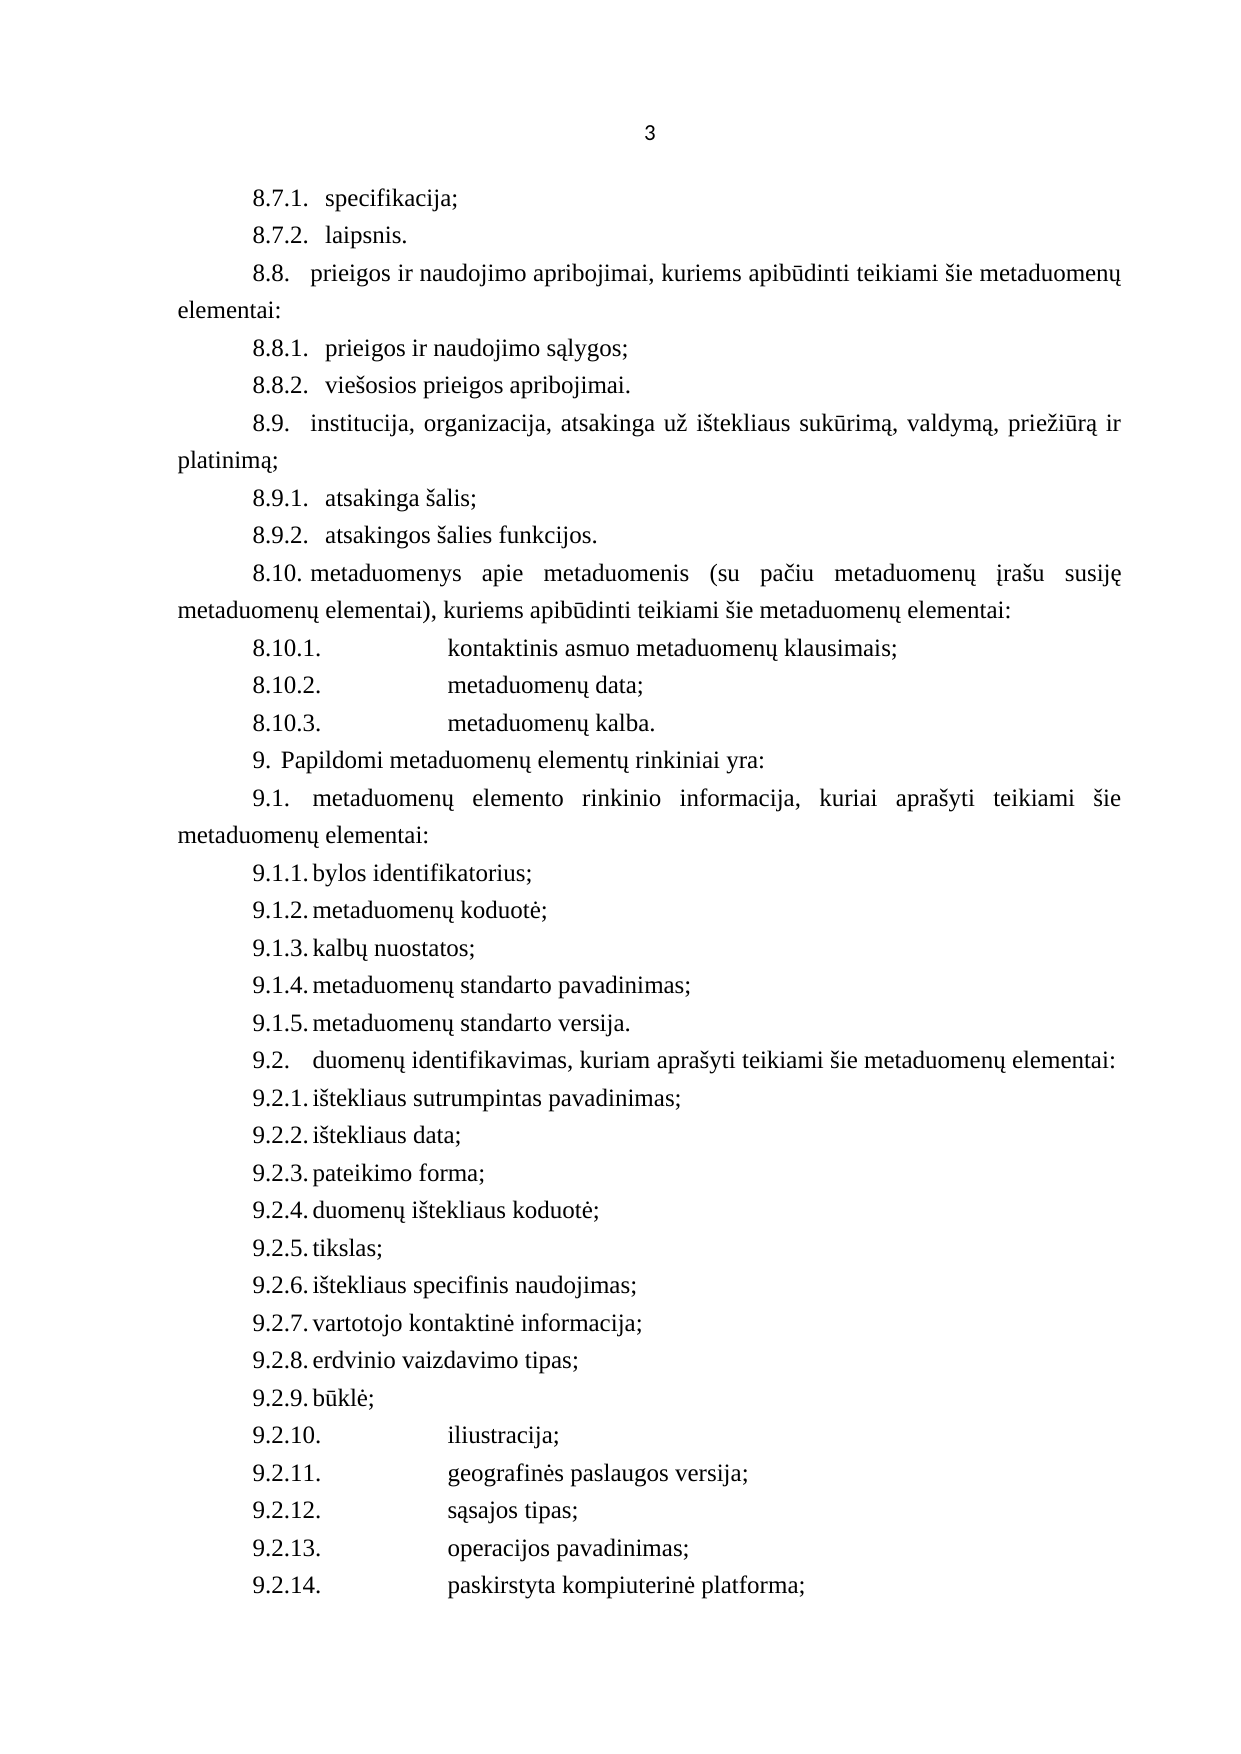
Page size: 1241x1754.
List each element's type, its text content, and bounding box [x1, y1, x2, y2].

text 9.1.3. kalbų nuostatos; [177, 924, 1122, 962]
text 9.2.9. būklė; [177, 1374, 1122, 1412]
text 9.2.12. sąsajos tipas; [177, 1487, 1122, 1524]
text 9.2.14. paskirstyta kompiuterinė platforma; [177, 1562, 1122, 1599]
text 8.10.2. metaduomenų data; [177, 662, 1122, 699]
text 9.1.4. metaduomenų standarto pavadinimas; [177, 962, 1122, 999]
text 8.10.3. metaduomenų kalba. [177, 699, 1122, 737]
text 9.2.7. vartotojo kontaktinė informacija; [177, 1299, 1122, 1337]
text 9.1. metaduomenų elemento rinkinio informacija, kuriai aprašyti teikiami šie metaduomenų elementai: [177, 774, 1122, 849]
text 9.2.8. erdvinio vaizdavimo tipas; [177, 1337, 1122, 1374]
text 8.8.2. viešosios prieigos apribojimai. [177, 362, 1122, 399]
text 8.10.1. kontaktinis asmuo metaduomenų klausimais; [177, 624, 1122, 662]
text 9.2.11. geografinės paslaugos versija; [177, 1449, 1122, 1487]
text 9.1.1. bylos identifikatorius; [177, 849, 1122, 887]
text 8.9. institucija, organizacija, atsakinga už ištekliaus sukūrimą, valdymą, priežiūrą ir platinimą; [177, 399, 1122, 474]
text 9. Papildomi metaduomenų elementų rinkiniai yra: [177, 737, 1122, 774]
text 8.7.1. specifikacija; [177, 174, 1122, 212]
text 9.2.3. pateikimo forma; [177, 1149, 1122, 1187]
text 8.8. prieigos ir naudojimo apribojimai, kuriems apibūdinti teikiami šie metaduomenų elementai: [177, 249, 1122, 324]
text 9.2. duomenų identifikavimas, kuriam aprašyti teikiami šie metaduomenų elementai: [177, 1037, 1122, 1074]
text 9.2.4. duomenų ištekliaus koduotė; [177, 1187, 1122, 1224]
text 9.2.10. iliustracija; [177, 1412, 1122, 1449]
text 8.9.1. atsakinga šalis; [177, 474, 1122, 512]
text 9.1.2. metaduomenų koduotė; [177, 887, 1122, 924]
text 8.8.1. prieigos ir naudojimo sąlygos; [177, 324, 1122, 362]
text 8.7.2. laipsnis. [177, 212, 1122, 249]
text 8.9.2. atsakingos šalies funkcijos. [177, 512, 1122, 549]
text 9.2.6. ištekliaus specifinis naudojimas; [177, 1262, 1122, 1299]
text 9.2.13. operacijos pavadinimas; [177, 1524, 1122, 1562]
text 9.1.5. metaduomenų standarto versija. [177, 999, 1122, 1037]
text 9.2.5. tikslas; [177, 1224, 1122, 1262]
text 9.2.1. ištekliaus sutrumpintas pavadinimas; [177, 1074, 1122, 1112]
text 8.10. metaduomenys apie metaduomenis (su pačiu metaduomenų įrašu susiję metaduomenų elementai), kuriems apibūdinti teikiami šie metaduomenų elementai: [177, 549, 1122, 624]
text 9.2.2. ištekliaus data; [177, 1112, 1122, 1149]
